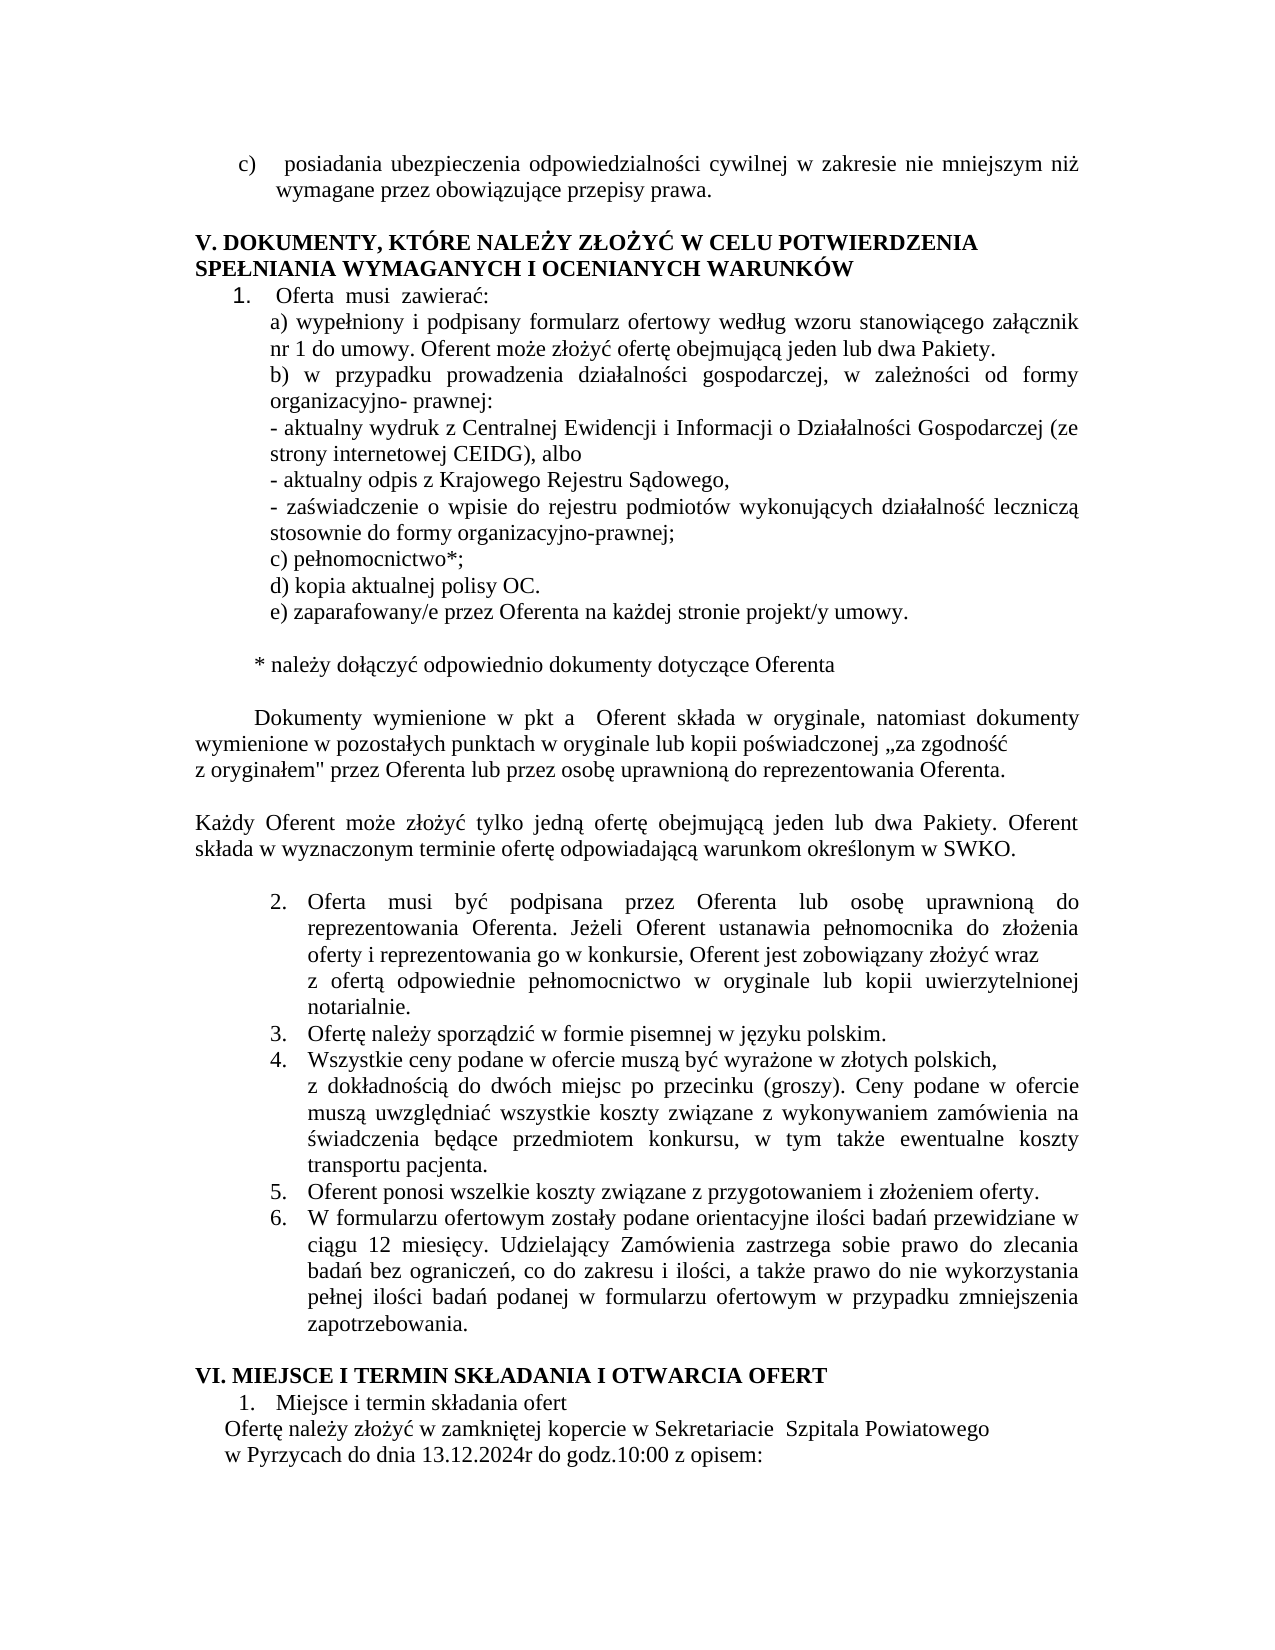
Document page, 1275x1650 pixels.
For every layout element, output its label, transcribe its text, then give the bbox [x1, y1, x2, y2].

text w Pyrzycach do dnia 13.12.2024r do godz.10:00 z opisem: [224, 1441, 1051, 1468]
text Ofertę należy złożyć w zamkniętej kopercie w Sekretariacie Szpitala Powiatowego [224, 1415, 1051, 1441]
text z ofertą odpowiednie pełnomocnictwo w oryginale lub kopii uwierzytelnionej notarialnie. [307, 967, 1080, 1020]
text Każdy Oferent może złożyć tylko jedną ofertę obejmującą jeden lub dwa Pakiety. Oferent składa w wyznaczonym terminie ofertę odpowiadającą warunkom określonym w SWKO. [195, 809, 1080, 862]
list Miejsce i termin składania ofert [238, 1389, 1080, 1415]
list Oferta musi zawierać: [232, 282, 1080, 308]
text b) w przypadku prowadzenia działalności gospodarczej, w zależności od formy organizacyjno- prawnej: [270, 361, 1080, 414]
list Wszystkie ceny podane w ofercie muszą być wyrażone w złotych polskich, [270, 1046, 1080, 1072]
text - aktualny wydruk z Centralnej Ewidencji i Informacji o Działalności Gospodarczej (ze strony internetowej CEIDG), albo [270, 414, 1080, 466]
list posiadania ubezpieczenia odpowiedzialności cywilnej w zakresie nie mniejszym niż wymagane przez obowiązujące przepisy prawa. [238, 150, 1080, 203]
text d) kopia aktualnej polisy OC. [270, 572, 1080, 598]
list W formularzu ofertowym zostały podane orientacyjne ilości badań przewidziane w ciągu 12 miesięcy. Udzielający Zamówienia zastrzega sobie prawo do zlecania badań bez ograniczeń, co do zakresu i ilości, a także prawo do nie wykorzystania pełnej ilości badań podanej w formularzu ofertowym w przypadku zmniejszenia zapotrzebowania. [270, 1204, 1080, 1336]
text VI. MIEJSCE I TERMIN SKŁADANIA I OTWARCIA OFERT [195, 1362, 1080, 1389]
text * należy dołączyć odpowiednio dokumenty dotyczące Oferenta [195, 651, 1080, 677]
text c) pełnomocnictwo*; [270, 545, 1080, 572]
list Oferent ponosi wszelkie koszty związane z przygotowaniem i złożeniem oferty. [270, 1178, 1080, 1204]
text - aktualny odpis z Krajowego Rejestru Sądowego, [270, 466, 1080, 493]
text z oryginałem" przez Oferenta lub przez osobę uprawnioną do reprezentowania Oferenta. [195, 756, 1080, 783]
text z dokładnością do dwóch miejsc po przecinku (groszy). Ceny podane w ofercie muszą uwzględniać wszystkie koszty związane z wykonywaniem zamówienia na świadczenia będące przedmiotem konkursu, w tym także ewentualne koszty transportu pacjenta. [307, 1072, 1080, 1178]
text V. DOKUMENTY, KTÓRE NALEŻY ZŁOŻYĆ W CELU POTWIERDZENIA SPEŁNIANIA WYMAGANYCH I OCENIANYCH WARUNKÓW [195, 229, 1080, 282]
text a) wypełniony i podpisany formularz ofertowy według wzoru stanowiącego załącznik nr 1 do umowy. Oferent może złożyć ofertę obejmującą jeden lub dwa Pakiety. [270, 308, 1080, 361]
list Oferta musi być podpisana przez Oferenta lub osobę uprawnioną do reprezentowania Oferenta. Jeżeli Oferent ustanawia pełnomocnika do złożenia oferty i reprezentowania go w konkursie, Oferent jest zobowiązany złożyć wraz [270, 888, 1080, 967]
text Dokumenty wymienione w pkt a Oferent składa w oryginale, natomiast dokumenty wymienione w pozostałych punktach w oryginale lub kopii poświadczonej „za zgodność [195, 703, 1080, 756]
text - zaświadczenie o wpisie do rejestru podmiotów wykonujących działalność leczniczą stosownie do formy organizacyjno-prawnej; [270, 493, 1080, 545]
text e) zaparafowany/e przez Oferenta na każdej stronie projekt/y umowy. [270, 598, 1080, 624]
list Ofertę należy sporządzić w formie pisemnej w języku polskim. [270, 1020, 1080, 1046]
